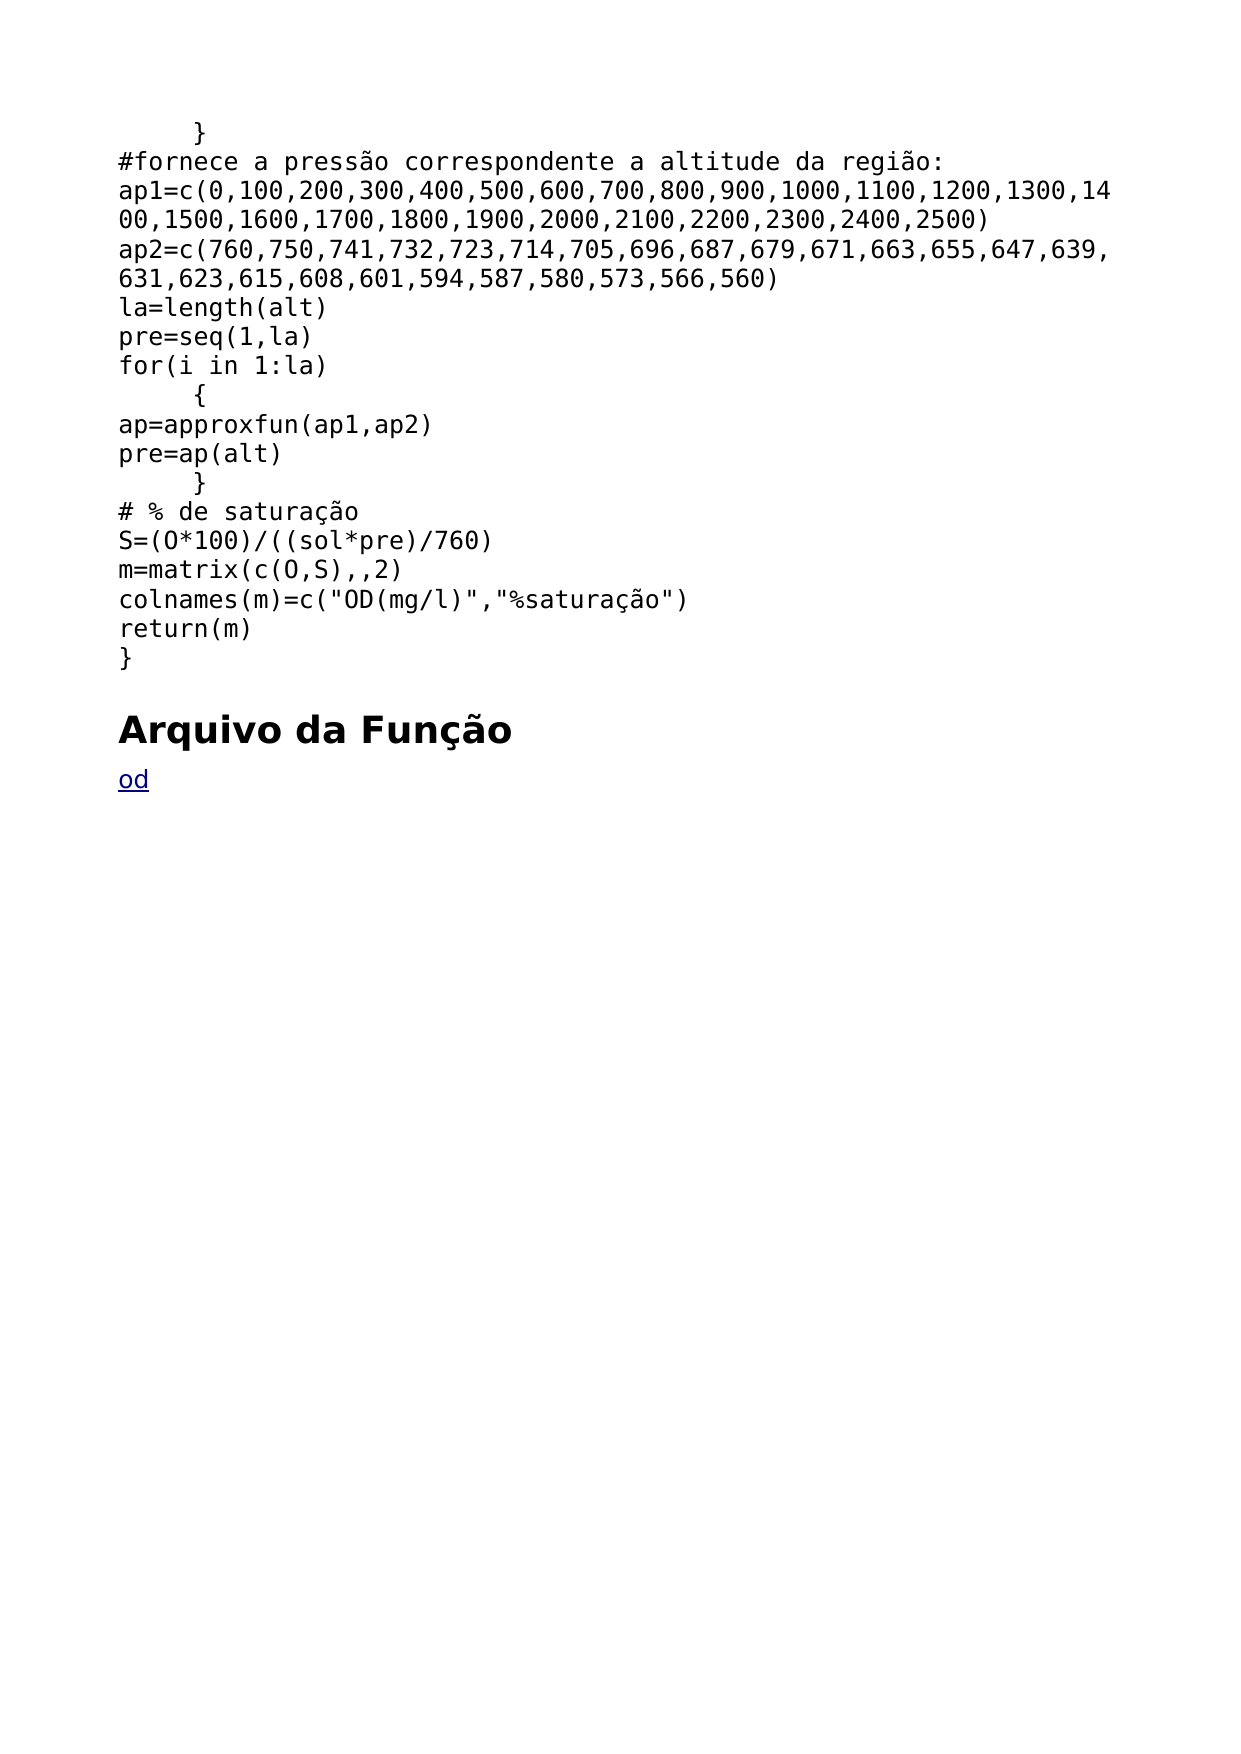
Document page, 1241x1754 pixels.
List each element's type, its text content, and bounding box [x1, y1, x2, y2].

subtitle Arquivo da Função [118, 709, 1122, 753]
text od [118, 765, 1122, 794]
text } #fornece a pressão correspondente a altitude da região: ap1=c(0,100,200,300,400,500,600,700,800,900,1000,1100,1200,1300,1400,1500,1600,1700,1800,1900,2000,2100,2200,2300,2400,2500) ap2=c(760,750,741,732,723,714,705,696,687,679,671,663,655,647,639,631,623,615,608,601,594,587,580,573,566,560) la=length(alt) pre=seq(1,la) for(i in 1:la) { ap=approxfun(ap1,ap2) pre=ap(alt) } # % de saturação S=(O*100)/((sol*pre)/760) m=matrix(c(O,S),,2) colnames(m)=c("OD(mg/l)","%saturação") return(m) } [118, 118, 1122, 672]
